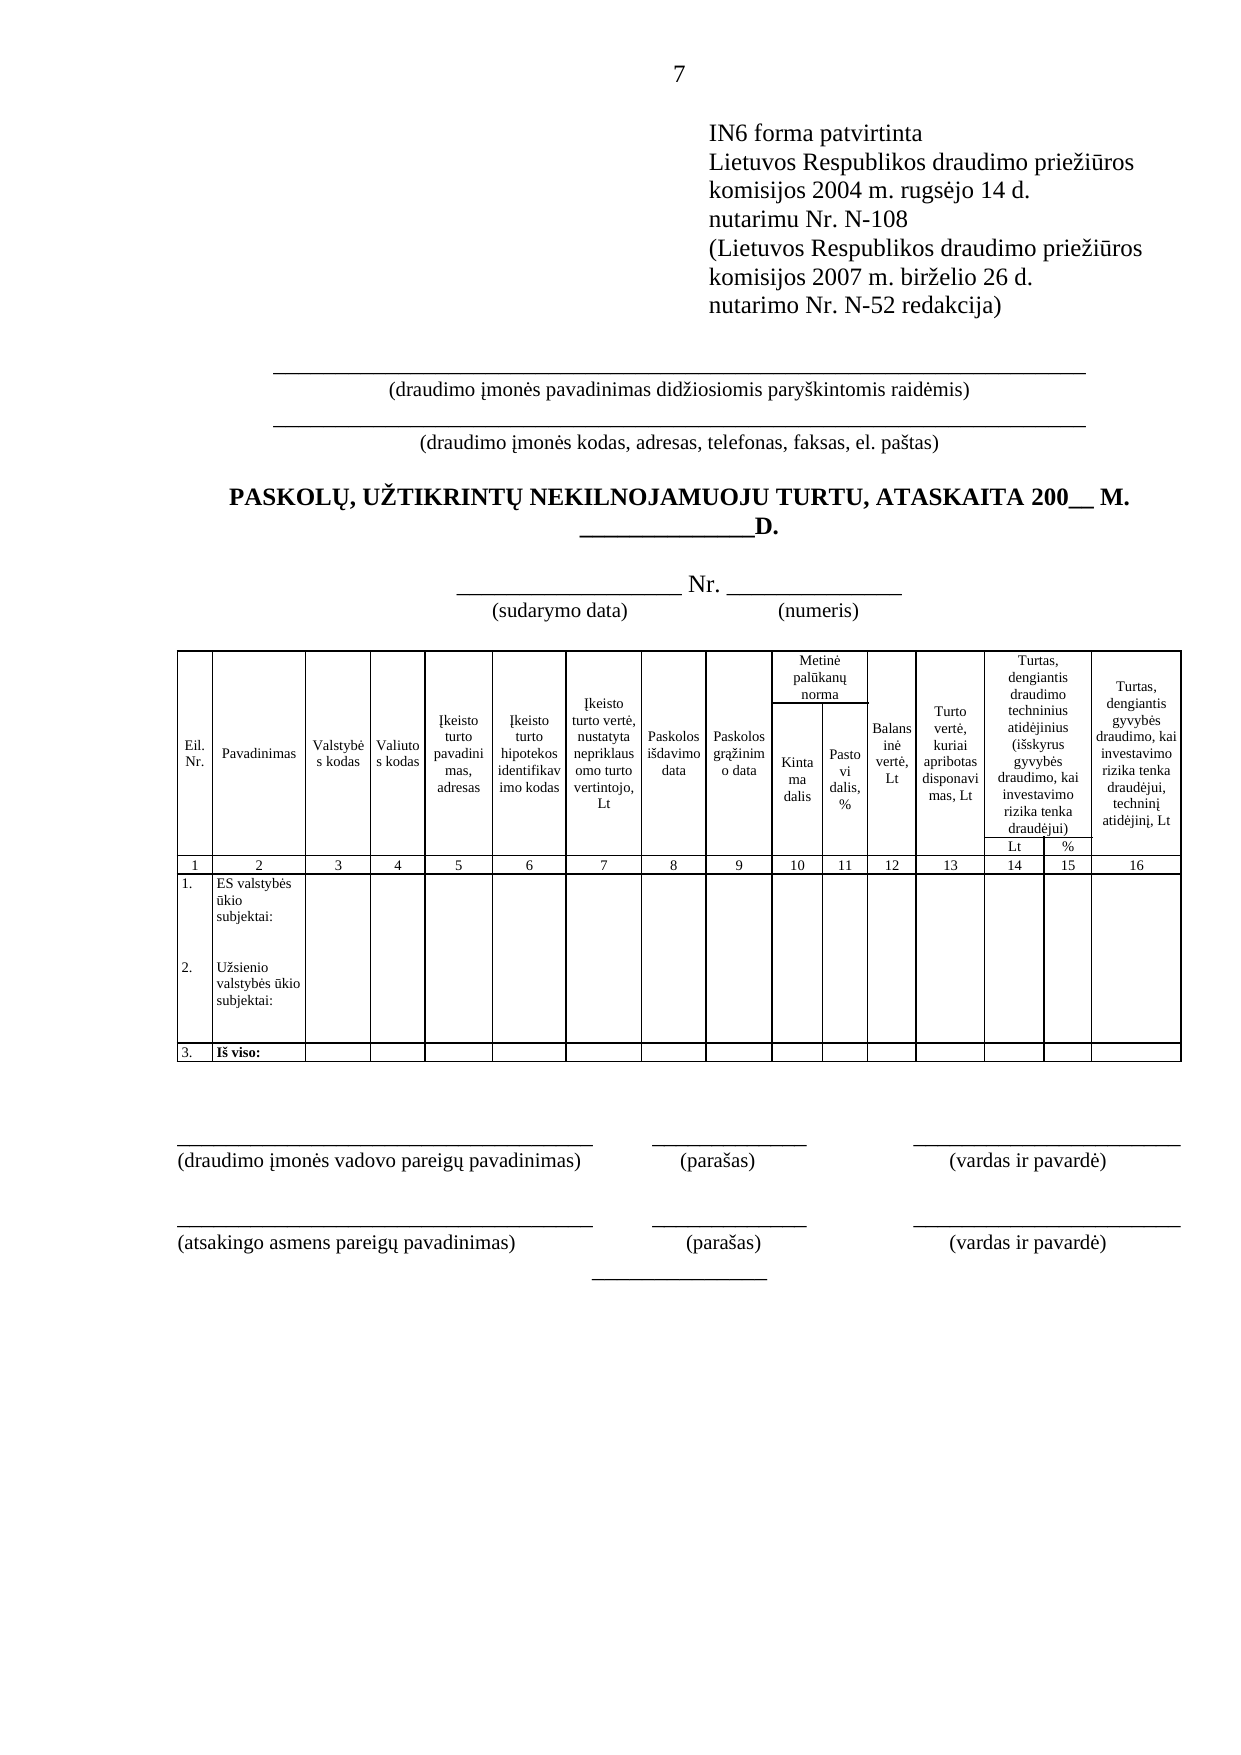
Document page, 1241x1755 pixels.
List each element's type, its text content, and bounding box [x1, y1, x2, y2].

table_cell [306, 875, 370, 958]
table_cell [493, 959, 565, 1042]
table_cell 5 [488, 856, 492, 873]
text komisijos 2007 m. birželio 26 d. [177, 262, 1181, 291]
table_cell 11 [863, 856, 867, 873]
table_cell [1092, 875, 1180, 958]
table_cell [488, 1044, 492, 1061]
table_cell 2 [301, 856, 305, 873]
text PASKOLŲ, UŽTIKRINTŲ NEKILNOJAMUOJU TURTU, ATASKAITA 200__ M. ______________D. [177, 482, 1181, 540]
table_cell [306, 1044, 310, 1061]
table_header Turto vertė, kuriai apribotas disponavimas, Lt [917, 652, 984, 855]
table_cell [371, 1044, 375, 1061]
table_cell [567, 875, 641, 958]
table_cell [366, 1044, 370, 1061]
text __________________ Nr. ______________ [177, 569, 1181, 597]
text ______________ [177, 1254, 1181, 1283]
table_cell [980, 1044, 984, 1061]
table_cell 4 [371, 856, 375, 873]
table_cell [823, 959, 867, 1042]
table_header Valiutos kodas [371, 652, 424, 855]
table_cell [642, 875, 705, 958]
table_header Pavadinimas [213, 652, 305, 855]
table_cell [642, 1044, 646, 1061]
table_cell 16 [1092, 856, 1096, 873]
text (atsakingo asmens pareigų pavadinimas) (parašas) (vardas ir pavardė) [177, 1230, 1181, 1254]
table_cell [371, 875, 424, 958]
table_cell 3. [208, 1044, 212, 1061]
table_cell 3 [366, 856, 370, 873]
table_cell [1045, 959, 1091, 1042]
text nutarimu Nr. N-108 [177, 204, 1181, 233]
table_header Valstybės kodas [306, 652, 370, 855]
text (draudimo įmonės kodas, adresas, telefonas, faksas, el. paštas) [177, 430, 1181, 454]
table_cell 14 [985, 856, 989, 873]
table_cell 3 [306, 856, 310, 873]
table_cell Kintama dalis [773, 704, 822, 855]
table_header Paskolos grąžinimo data [707, 652, 771, 855]
table_cell [707, 875, 771, 958]
table_cell [985, 1044, 989, 1061]
table_cell 13 [980, 856, 984, 873]
table_cell [707, 959, 771, 1042]
table_cell 1 [208, 856, 212, 873]
table_cell [1087, 1044, 1091, 1061]
table_cell 12 [868, 856, 872, 873]
table_cell [773, 875, 822, 958]
text komisijos 2004 m. rugsėjo 14 d. [177, 176, 1181, 204]
table_header Eil. Nr. [178, 652, 212, 855]
table_cell [863, 1044, 867, 1061]
table_cell [868, 1044, 872, 1061]
table_cell [1092, 959, 1180, 1042]
table_cell [868, 959, 915, 1042]
text _________________________________________________________________ [177, 348, 1181, 377]
text IN6 forma patvirtinta [177, 118, 1181, 147]
table_header Įkeisto turto pavadinimas, adresas [426, 652, 492, 855]
table_cell [917, 875, 984, 958]
text _________________________________________________________________ [177, 401, 1181, 430]
text (sudarymo data) (numeris) [177, 597, 1181, 622]
table_cell 1. [178, 875, 212, 958]
table_cell 7 [637, 856, 641, 873]
table_cell [818, 1044, 822, 1061]
table_header Įkeisto turto vertė, nustatyta nepriklausomo turto vertintojo, Lt [567, 652, 641, 855]
table_cell [1092, 1044, 1096, 1061]
table_header Turtas, dengiantis gyvybės draudimo, kai investavimo rizika tenka draudėjui, techninį atidėjinį, Lt [1092, 652, 1180, 855]
table_cell [917, 959, 984, 1042]
table_cell [493, 875, 565, 958]
text nutarimo Nr. N-52 redakcija) [177, 291, 1181, 319]
table_cell [773, 959, 822, 1042]
text (draudimo įmonės vadovo pareigų pavadinimas) (parašas) (vardas ir pavardė) [177, 1148, 1181, 1172]
table_header Įkeisto turto hipotekos identifikavimo kodas [493, 652, 565, 855]
table_cell [823, 875, 867, 958]
table_cell % [1087, 838, 1091, 855]
table_cell [306, 959, 370, 1042]
table_cell Lt [985, 838, 989, 855]
text (Lietuvos Respublikos draudimo priežiūros [177, 233, 1181, 262]
table_cell [642, 959, 705, 1042]
text Lietuvos Respublikos draudimo priežiūros [177, 147, 1181, 176]
table_cell [985, 959, 1043, 1042]
table_cell 8 [642, 856, 646, 873]
text (draudimo įmonės pavadinimas didžiosiomis paryškintomis raidėmis) [177, 377, 1181, 401]
table_cell [426, 875, 492, 958]
table_header Balansinė vertė, Lt [868, 652, 915, 855]
table_cell [567, 959, 641, 1042]
table_cell [426, 959, 492, 1042]
table_cell [371, 959, 424, 1042]
table_cell 2. [178, 959, 212, 1042]
table_cell 10 [818, 856, 822, 873]
table_cell [868, 875, 915, 958]
table_header Paskolos išdavimo data [642, 652, 705, 855]
table_cell [637, 1044, 641, 1061]
table_cell [1045, 875, 1091, 958]
table_cell [985, 875, 1043, 958]
table_cell Pastovi dalis, % [823, 704, 867, 855]
table_cell 15 [1087, 856, 1091, 873]
